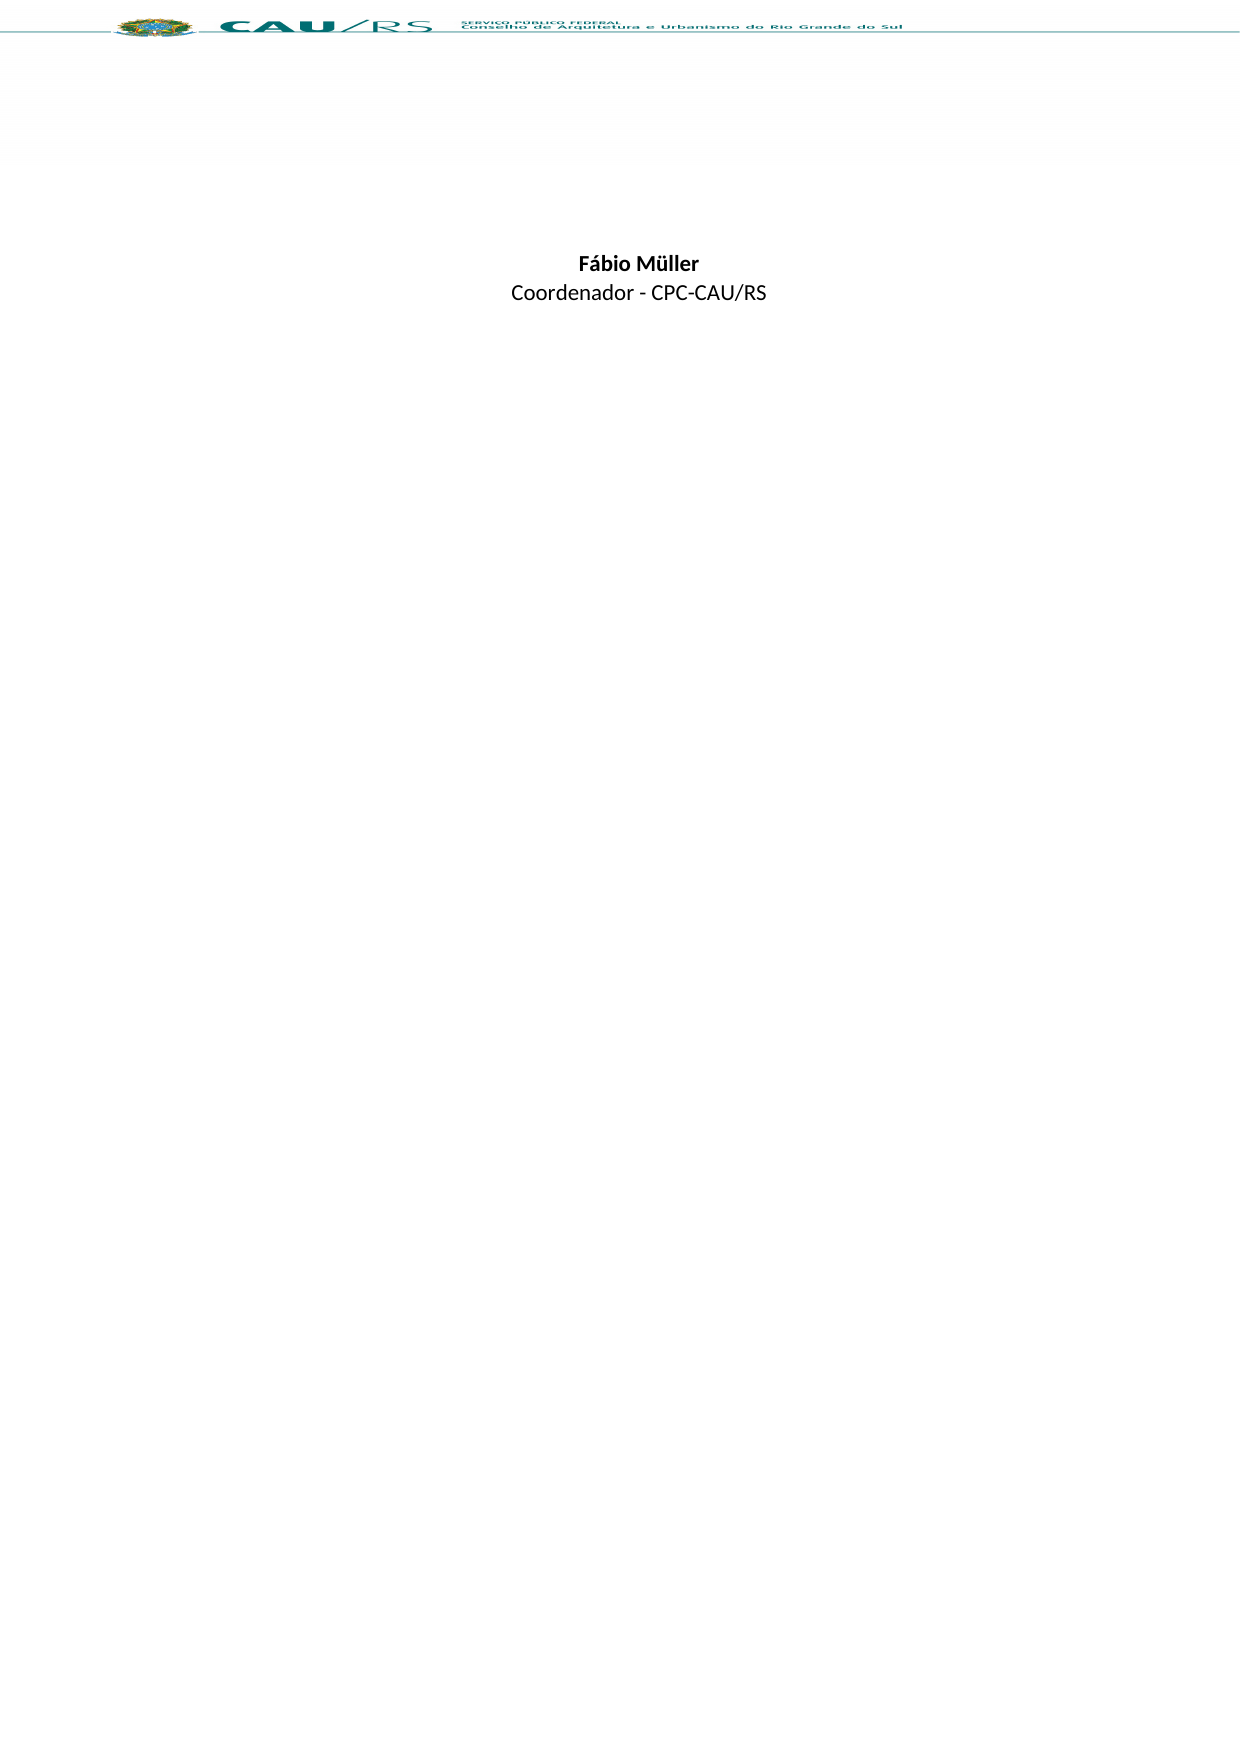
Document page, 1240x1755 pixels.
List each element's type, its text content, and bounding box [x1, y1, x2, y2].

text Coordenador - CPC-CAU/RS [170, 278, 1107, 306]
text Fábio Müller [170, 249, 1107, 278]
